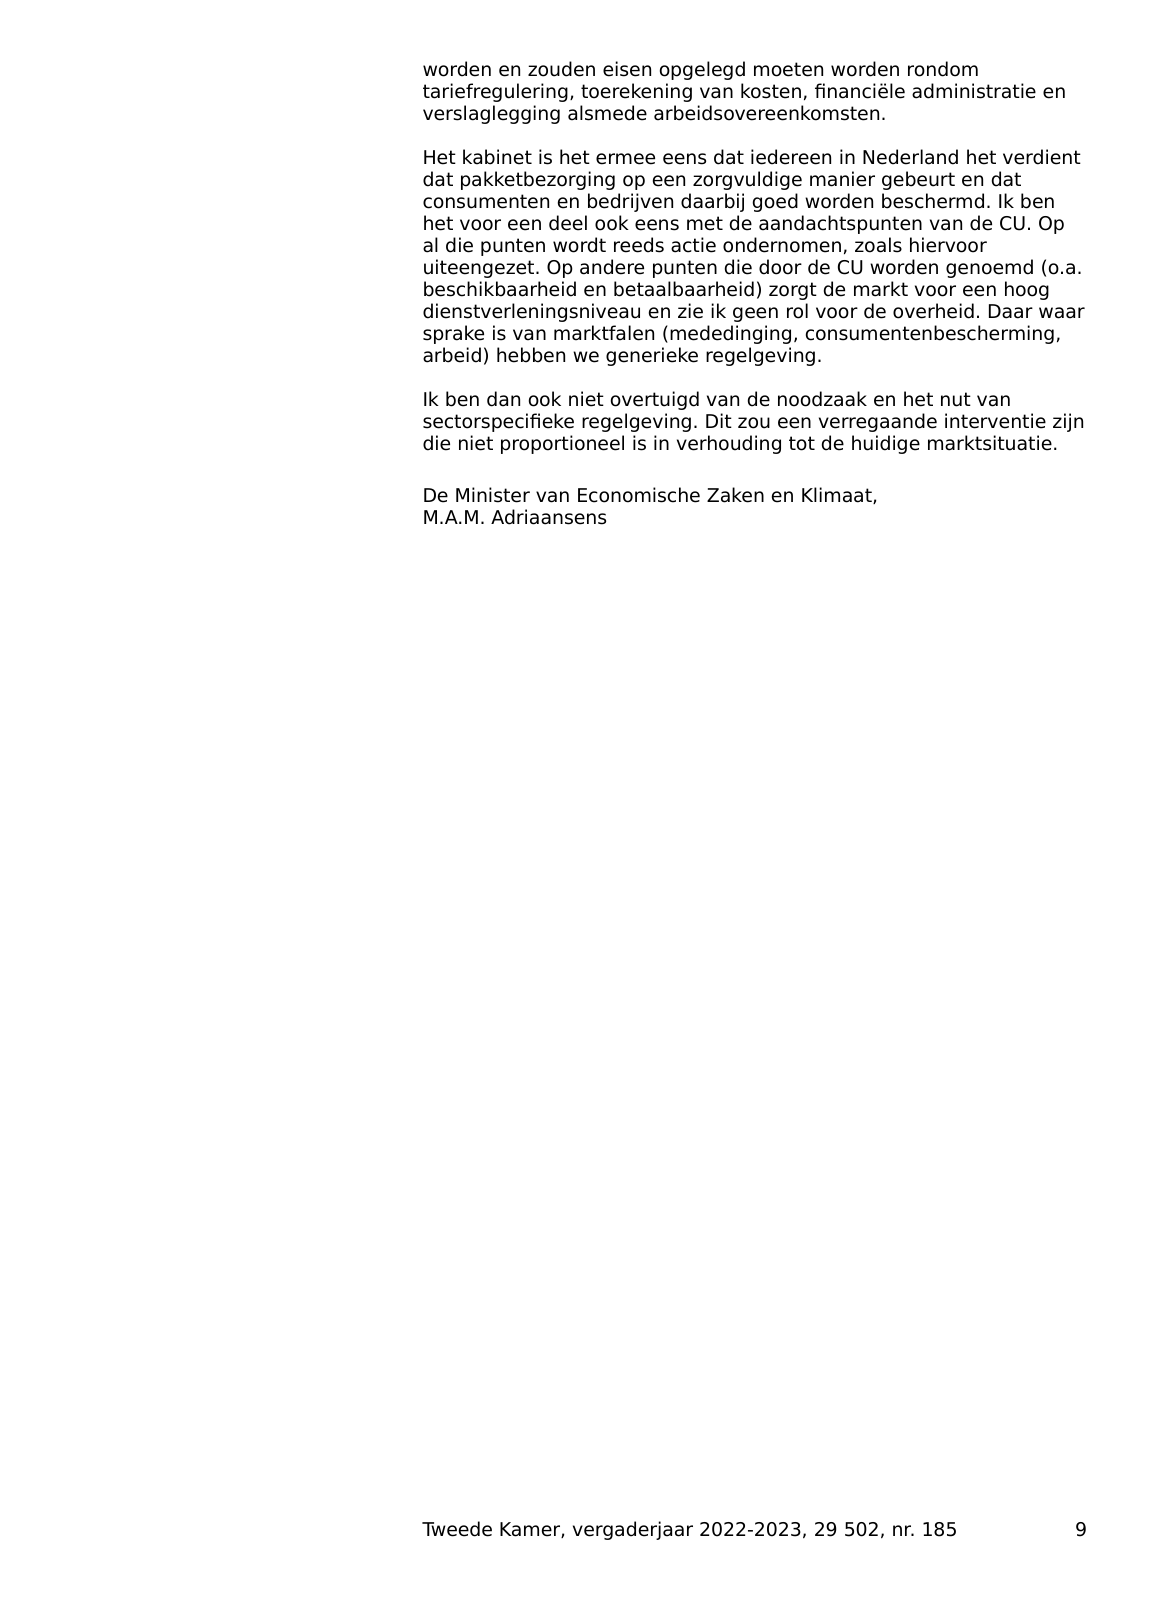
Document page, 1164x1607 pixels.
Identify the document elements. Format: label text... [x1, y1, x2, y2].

text De Minister van Economische Zaken en Klimaat, M.A.M. Adriaansens [422, 485, 1087, 529]
text worden en zouden eisen opgelegd moeten worden rondom tariefregulering, toerekening van kosten, financiële administratie en verslaglegging alsmede arbeidsovereenkomsten. [422, 59, 1087, 125]
text Het kabinet is het ermee eens dat iedereen in Nederland het verdient dat pakketbezorging op een zorgvuldige manier gebeurt en dat consumenten en bedrijven daarbij goed worden beschermd. Ik ben het voor een deel ook eens met de aandachtspunten van de CU. Op al die punten wordt reeds actie ondernomen, zoals hiervoor uiteengezet. Op andere punten die door de CU worden genoemd (o.a. beschikbaarheid en betaalbaarheid) zorgt de markt voor een hoog dienstverleningsniveau en zie ik geen rol voor de overheid. Daar waar sprake is van marktfalen (mededinging, consumentenbescherming, arbeid) hebben we generieke regelgeving. [422, 147, 1087, 367]
text Ik ben dan ook niet overtuigd van de noodzaak en het nut van sectorspecifieke regelgeving. Dit zou een verregaande interventie zijn die niet proportioneel is in verhouding tot de huidige marktsituatie. [422, 389, 1087, 455]
